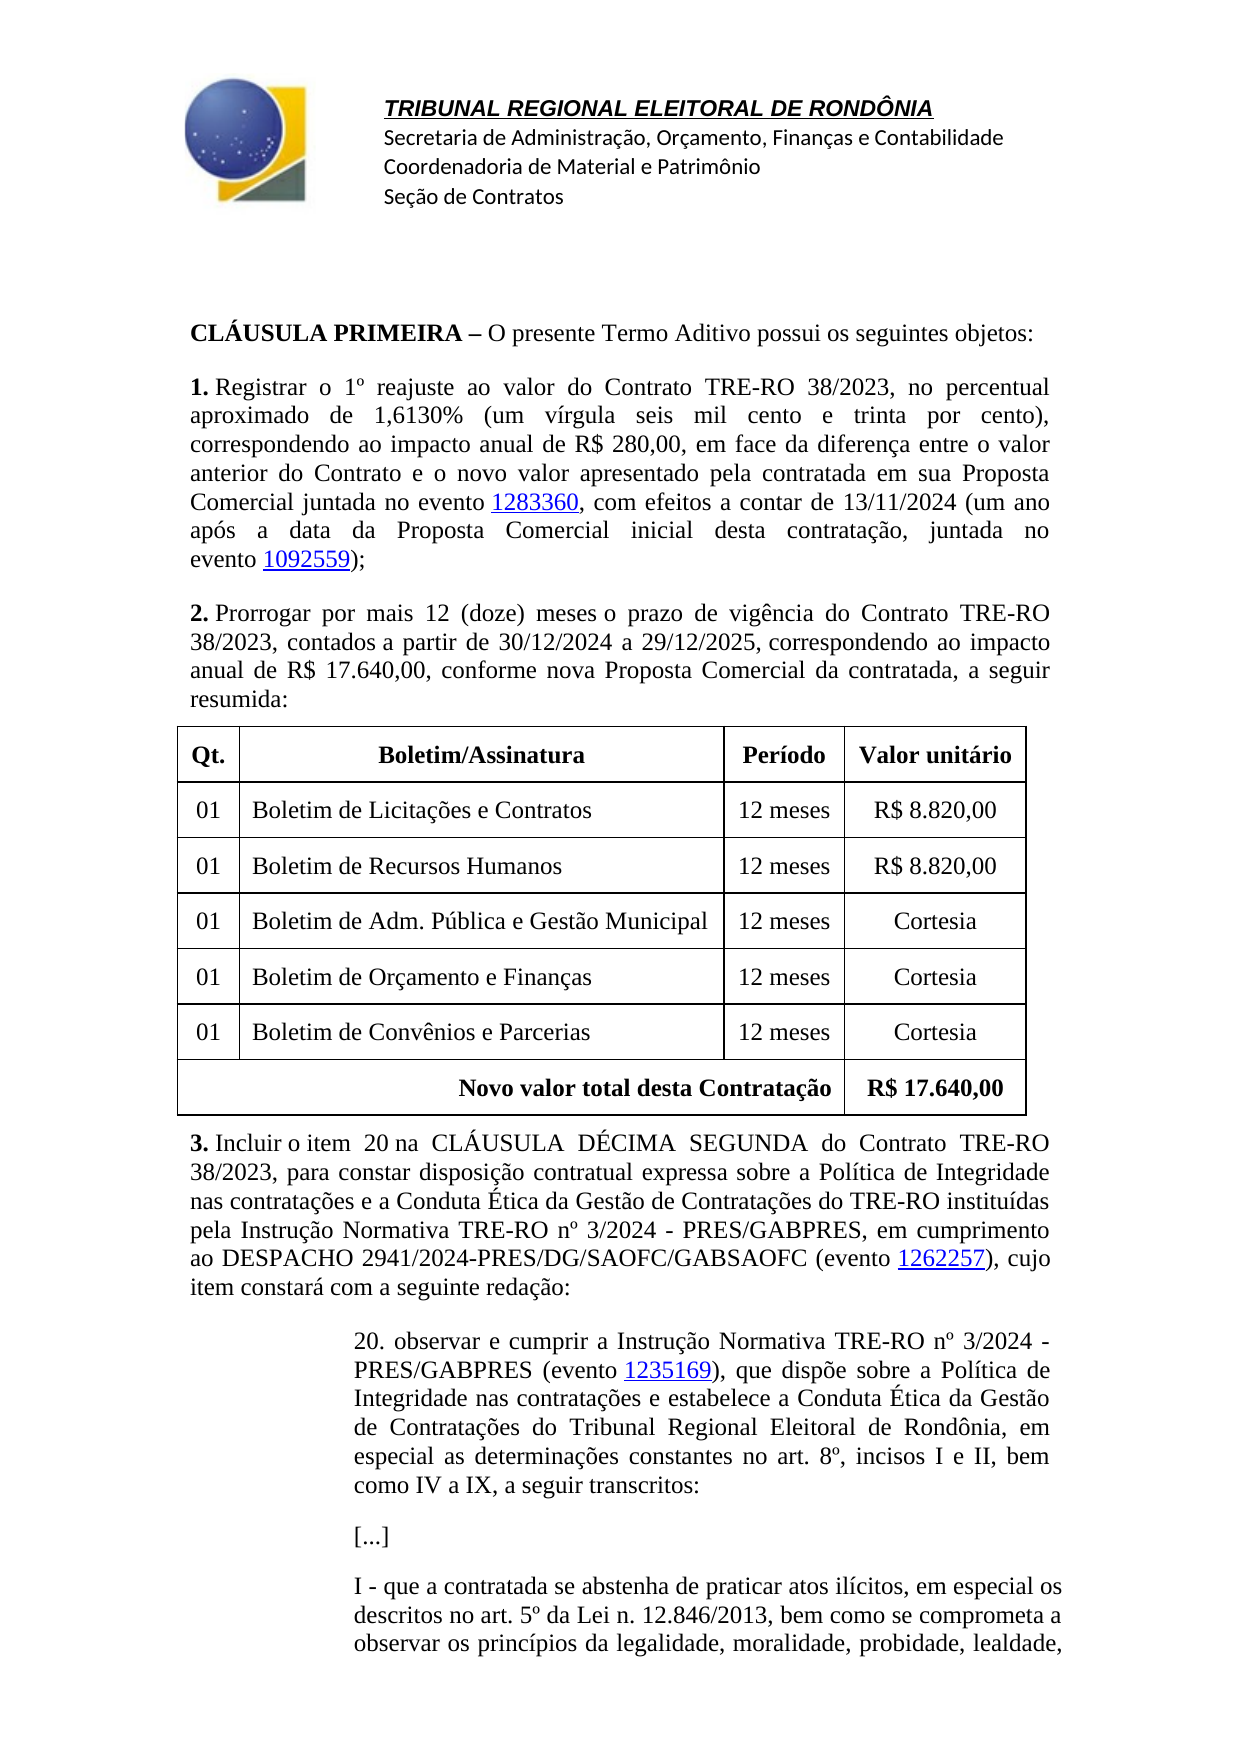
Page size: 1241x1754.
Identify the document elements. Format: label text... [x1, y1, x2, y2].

table_cell Novo valor total desta Contratação [178, 1060, 844, 1114]
text 20. observar e cumprir a Instrução Normativa TRE-RO nº 3/2024 - PRES/GABPRES (evento 1235169), que dispõe sobre a Política de Integridade nas contratações e estabelece a Conduta Ética da Gestão de Contratações do Tribunal Regional Eleitoral de Rondônia, em especial as determinações constantes no art. 8º, incisos I e II, bem como IV a IX, a seguir transcritos: [354, 1326, 1051, 1498]
table_cell Cortesia [845, 1005, 1025, 1059]
table_header Boletim/Assinatura [240, 727, 723, 781]
table_cell 12 meses [725, 783, 844, 837]
table_cell 12 meses [725, 949, 844, 1003]
table_cell 01 [178, 1005, 239, 1059]
table_cell Boletim de Licitações e Contratos [240, 783, 723, 837]
text 3. Incluir o item 20 na CLÁUSULA DÉCIMA SEGUNDA do Contrato TRE-RO 38/2023, para constar disposição contratual expressa sobre a Política de Integridade nas contratações e a Conduta Ética da Gestão de Contratações do TRE-RO instituídas pela Instrução Normativa TRE-RO nº 3/2024 - PRES/GABPRES, em cumprimento ao DESPACHO 2941/2024-PRES/DG/SAOFC/GABSAOFC (evento 1262257), cujo item constará com a seguinte redação: [190, 1128, 1051, 1301]
table_cell Boletim de Convênios e Parcerias [240, 1005, 723, 1059]
table_cell 01 [178, 838, 239, 892]
text I - que a contratada se abstenha de praticar atos ilícitos, em especial os descritos no art. 5º da Lei n. 12.846/2013, bem como se comprometa a observar os princípios da legalidade, moralidade, probidade, lealdade, [354, 1571, 1063, 1657]
table_cell R$ 17.640,00 [845, 1060, 1025, 1114]
table_cell Boletim de Adm. Pública e Gestão Municipal [240, 894, 723, 948]
table_cell 01 [178, 894, 239, 948]
table_cell Boletim de Orçamento e Finanças [240, 949, 723, 1003]
table_cell Cortesia [845, 894, 1025, 948]
text 2. Prorrogar por mais 12 (doze) meses o prazo de vigência do Contrato TRE-RO 38/2023, contados a partir de 30/12/2024 a 29/12/2025, correspondendo ao impacto anual de R$ 17.640,00, conforme nova Proposta Comercial da contratada, a seguir resumida: [190, 598, 1051, 713]
table_cell R$ 8.820,00 [845, 838, 1025, 892]
table_header Período [725, 727, 844, 781]
table_header Valor unitário [845, 727, 1025, 781]
table_cell 12 meses [725, 838, 844, 892]
table_cell 12 meses [725, 1005, 844, 1059]
text [...] [354, 1521, 1063, 1550]
table_header Qt. [178, 727, 239, 781]
table_cell 12 meses [725, 894, 844, 948]
table_cell 01 [178, 783, 239, 837]
table_cell R$ 8.820,00 [845, 783, 1025, 837]
text 1. Registrar o 1º reajuste ao valor do Contrato TRE-RO 38/2023, no percentual aproximado de 1,6130% (um vírgula seis mil cento e trinta por cento), correspondendo ao impacto anual de R$ 280,00, em face da diferença entre o valor anterior do Contrato e o novo valor apresentado pela contratada em sua Proposta Comercial juntada no evento 1283360, com efeitos a contar de 13/11/2024 (um ano após a data da Proposta Comercial inicial desta contratação, juntada no evento 1092559); [190, 372, 1051, 573]
table_cell 01 [178, 949, 239, 1003]
table_cell Boletim de Recursos Humanos [240, 838, 723, 892]
table_cell Cortesia [845, 949, 1025, 1003]
text CLÁUSULA PRIMEIRA – O presente Termo Aditivo possui os seguintes objetos: [190, 318, 1051, 347]
